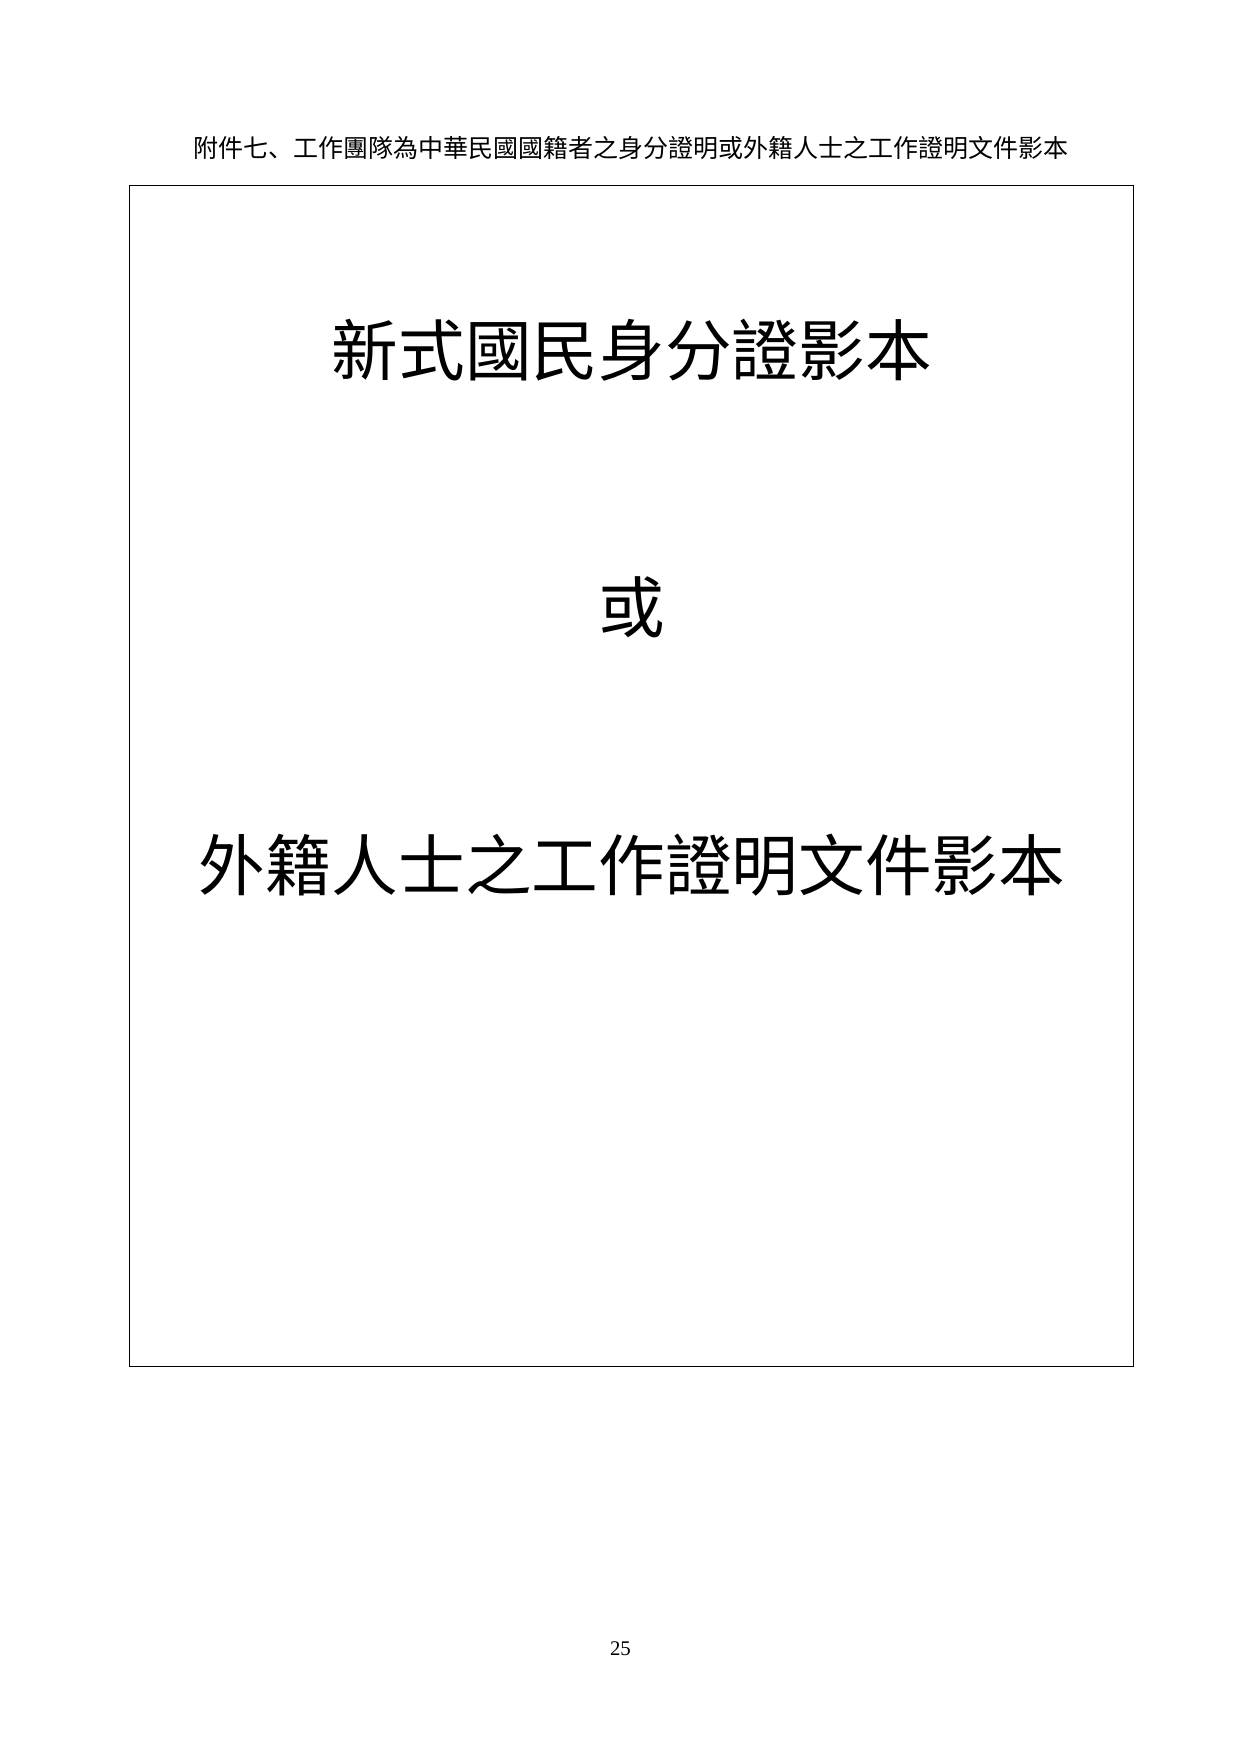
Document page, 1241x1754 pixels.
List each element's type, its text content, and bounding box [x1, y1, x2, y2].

table_header 新式國民身分證影本 或 外籍人士之工作證明文件影本 [130, 186, 1133, 1366]
text 附件七、工作團隊為中華民國國籍者之身分證明或外籍人士之工作證明文件影本 [193, 124, 1122, 166]
